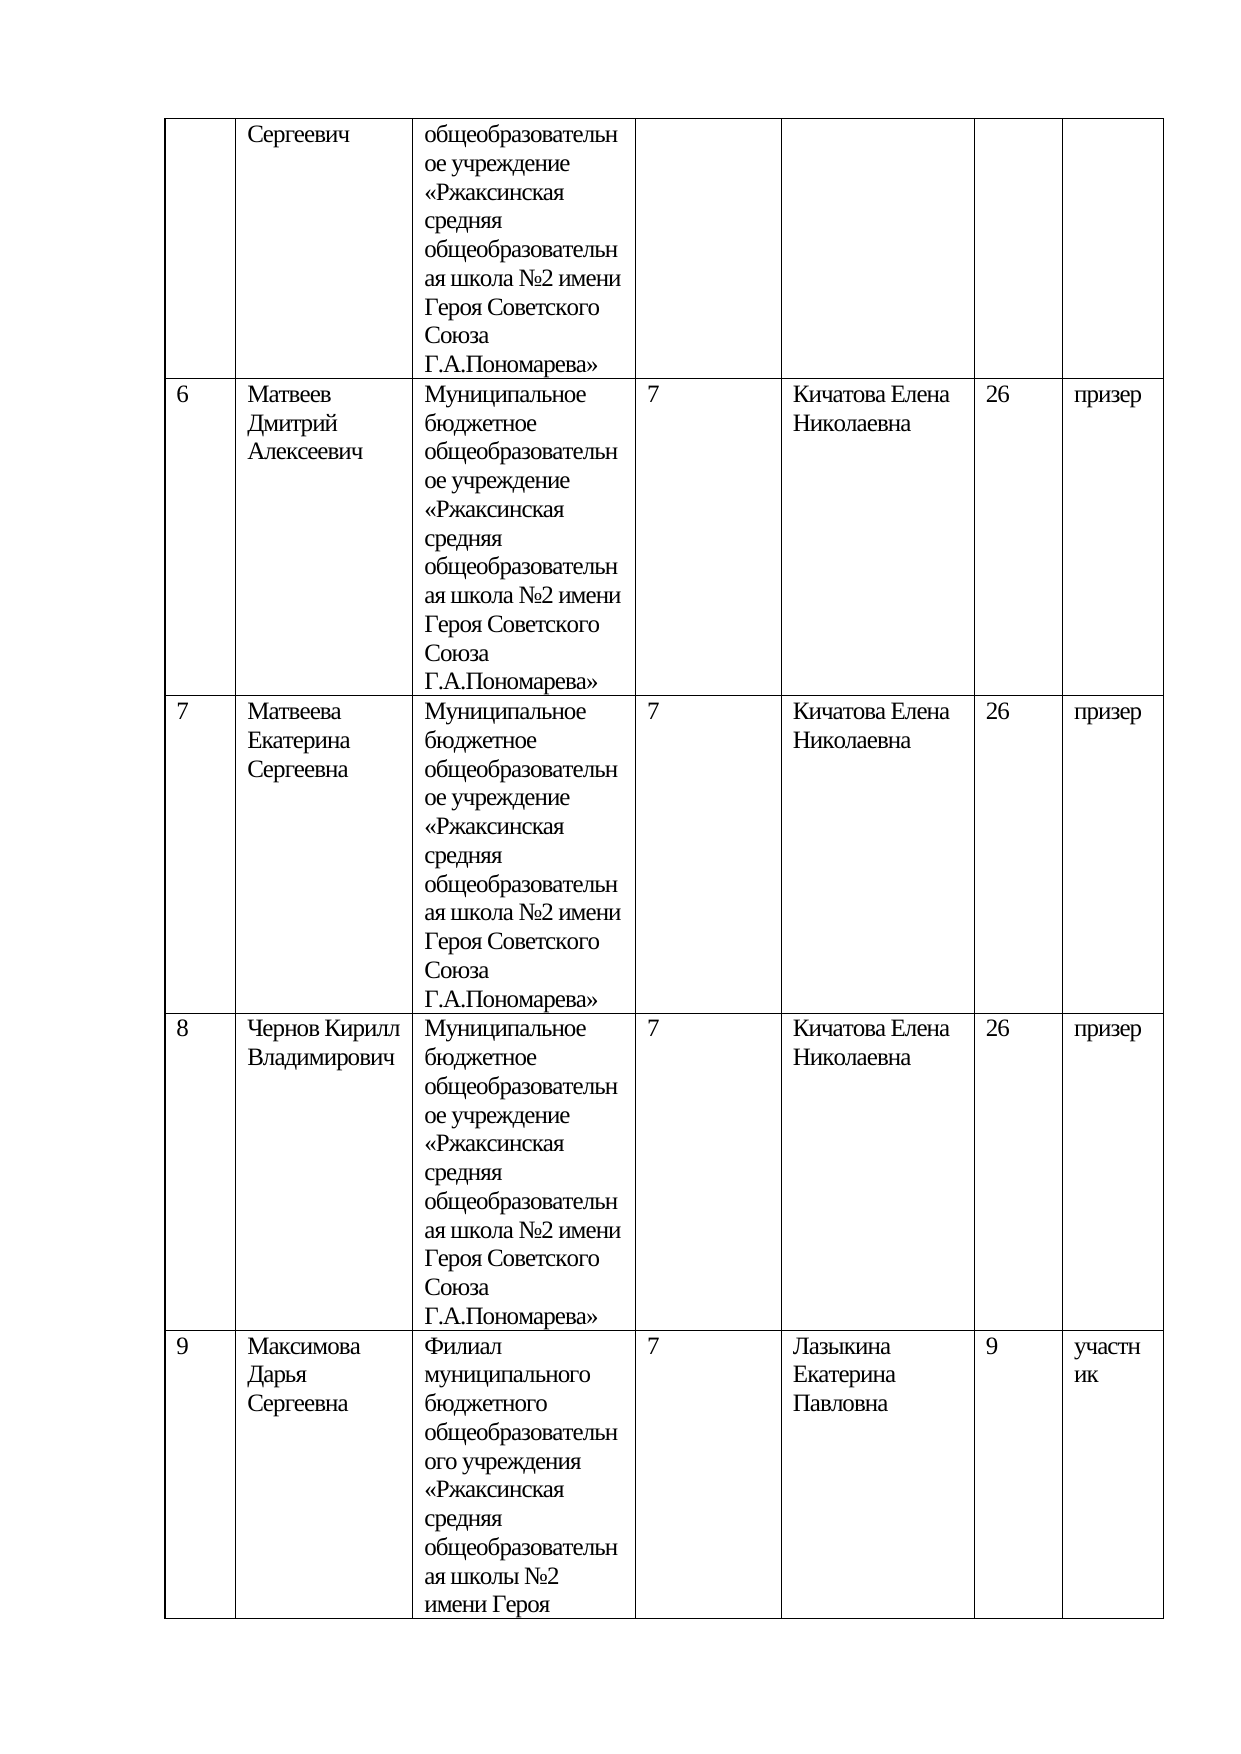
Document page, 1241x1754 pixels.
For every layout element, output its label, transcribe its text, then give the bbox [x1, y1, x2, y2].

table_cell [975, 119, 1062, 378]
table_cell 9 [166, 1331, 235, 1618]
table_cell Муниципальное бюджетное общеобразовательное учреждение «Ржаксинская средняя общеобразовательная школа №2 имени Героя Советского Союза Г.А.Пономарева» [413, 379, 635, 695]
table_cell Кичатова Елена Николаевна [782, 1014, 974, 1330]
table_cell Чернов Кирилл Владимирович [236, 1014, 412, 1330]
table_cell 26 [975, 696, 1062, 1012]
table_cell Кичатова Елена Николаевна [782, 696, 974, 1012]
table_cell Муниципальное бюджетное общеобразовательное учреждение «Ржаксинская средняя общеобразовательная школа №2 имени Героя Советского Союза Г.А.Пономарева» [413, 1014, 635, 1330]
table_cell Филиал муниципального бюджетного общеобразовательного учреждения «Ржаксинская средняя общеобразовательная школы №2 имени Героя [413, 1331, 635, 1618]
table_cell Матвеева Екатерина Сергеевна [236, 696, 412, 1012]
table_cell 7 [636, 696, 781, 1012]
table_cell участник [1063, 1331, 1163, 1618]
table_cell призер [1063, 696, 1163, 1012]
table_cell 7 [166, 696, 235, 1012]
table_cell Сергеевич [236, 119, 412, 378]
table_cell [782, 119, 974, 378]
table_cell [636, 119, 781, 378]
table_cell Матвеев Дмитрий Алексеевич [236, 379, 412, 695]
table_cell Кичатова Елена Николаевна [782, 379, 974, 695]
table_cell 7 [636, 379, 781, 695]
table_cell 9 [975, 1331, 1062, 1618]
table_cell [166, 119, 235, 378]
table_cell 7 [636, 1014, 781, 1330]
table_cell 26 [975, 1014, 1062, 1330]
table_cell призер [1063, 379, 1163, 695]
table_cell Муниципальное бюджетное общеобразовательное учреждение «Ржаксинская средняя общеобразовательная школа №2 имени Героя Советского Союза Г.А.Пономарева» [413, 696, 635, 1012]
table_cell Максимова Дарья Сергеевна [236, 1331, 412, 1618]
table_cell [1063, 119, 1163, 378]
table_cell 6 [166, 379, 235, 695]
table_cell 8 [166, 1014, 235, 1330]
table_cell общеобразовательное учреждение «Ржаксинская средняя общеобразовательная школа №2 имени Героя Советского Союза Г.А.Пономарева» [413, 119, 635, 378]
table_cell призер [1063, 1014, 1163, 1330]
table_cell 26 [975, 379, 1062, 695]
table_cell 7 [636, 1331, 781, 1618]
table_cell Лазыкина Екатерина Павловна [782, 1331, 974, 1618]
